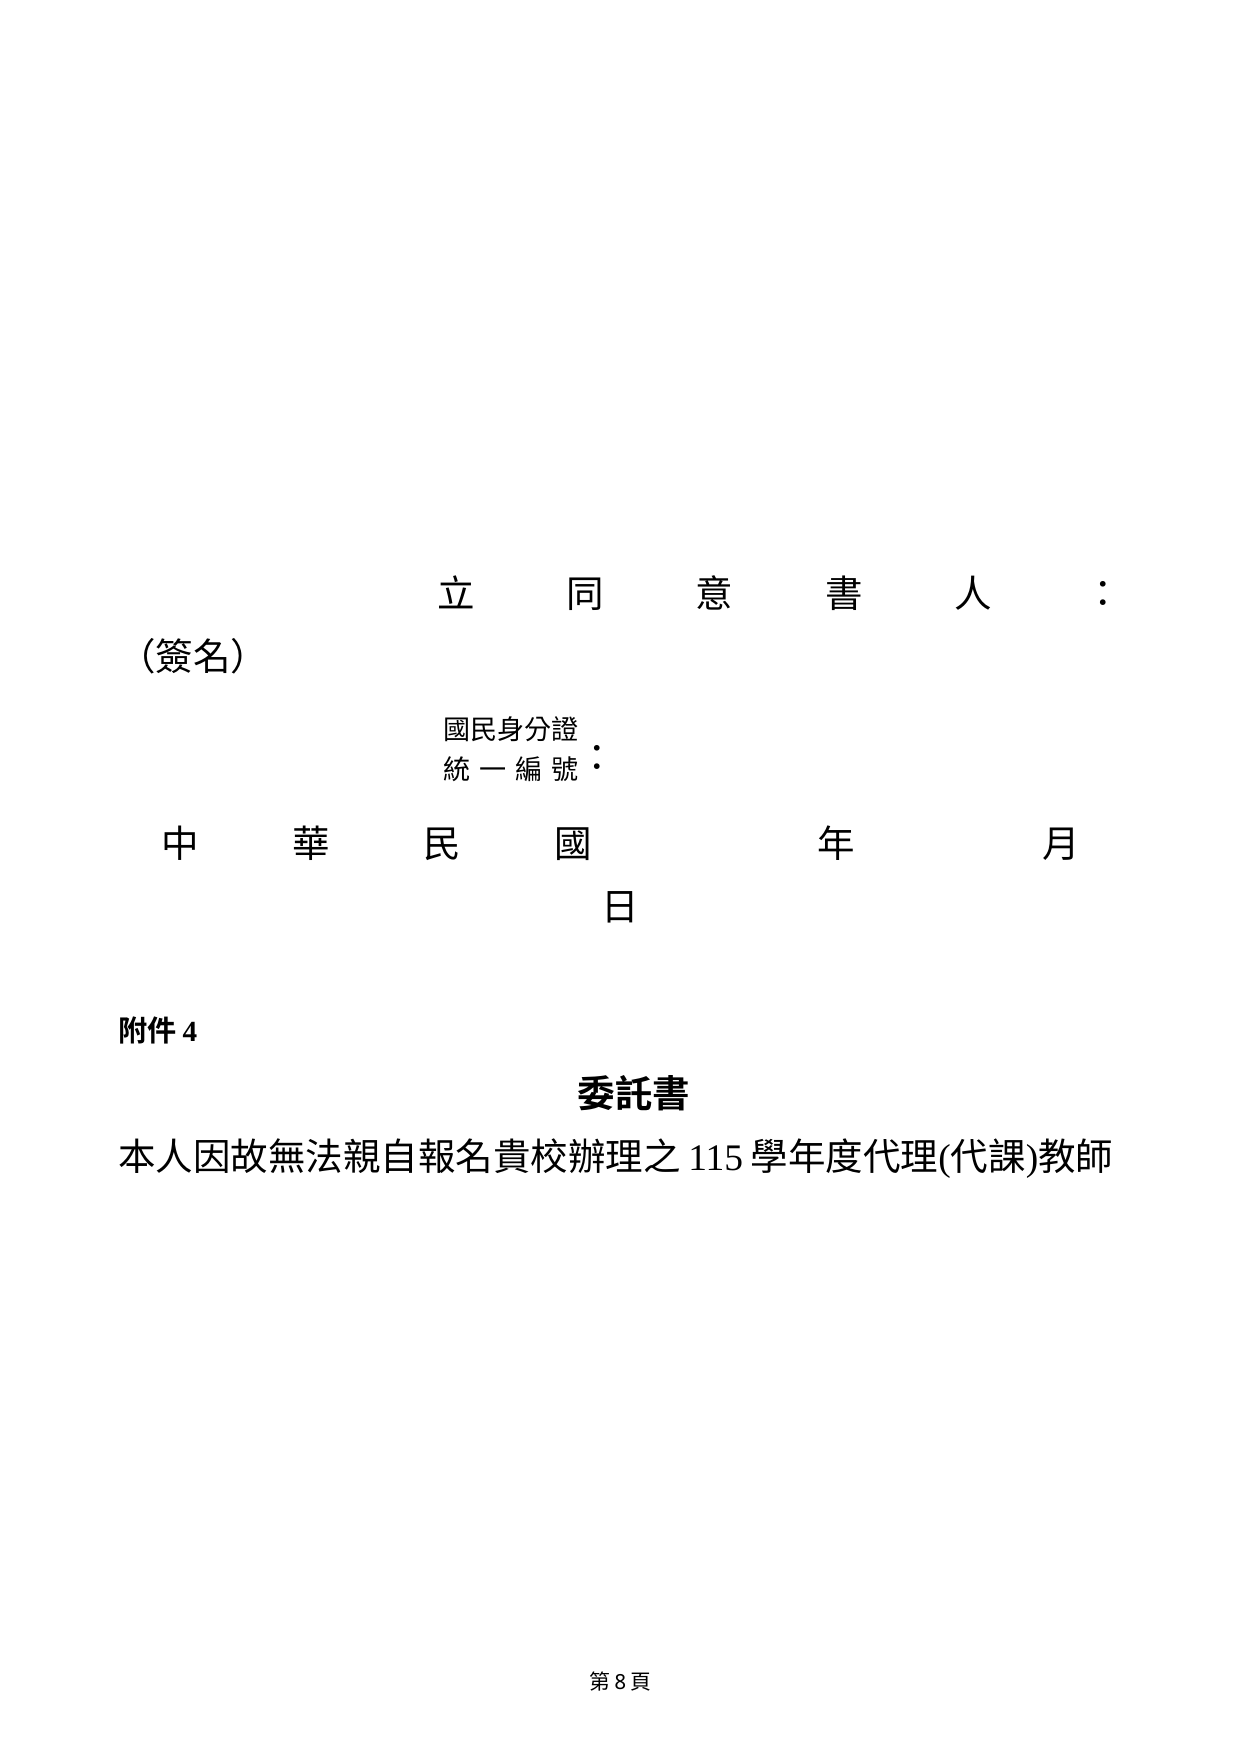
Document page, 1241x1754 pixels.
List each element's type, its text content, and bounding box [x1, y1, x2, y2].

text 委託書 本人因故無法親自報名貴校辦理之115學年度代理(代課)教師甄選，今委託 先生（小姐）代理報名， 並願意負起一切法律責任，恐口說無憑，特此具結。 此致 臺中市立善水國民中小學 [118, 1050, 1122, 1175]
text 國民身分證統一編號： [118, 675, 1122, 800]
text 中 華 民 國 年 月 日 [118, 800, 1122, 925]
text 立同意書人： （簽名） [118, 550, 1122, 675]
text 附件4 [118, 987, 1122, 1050]
